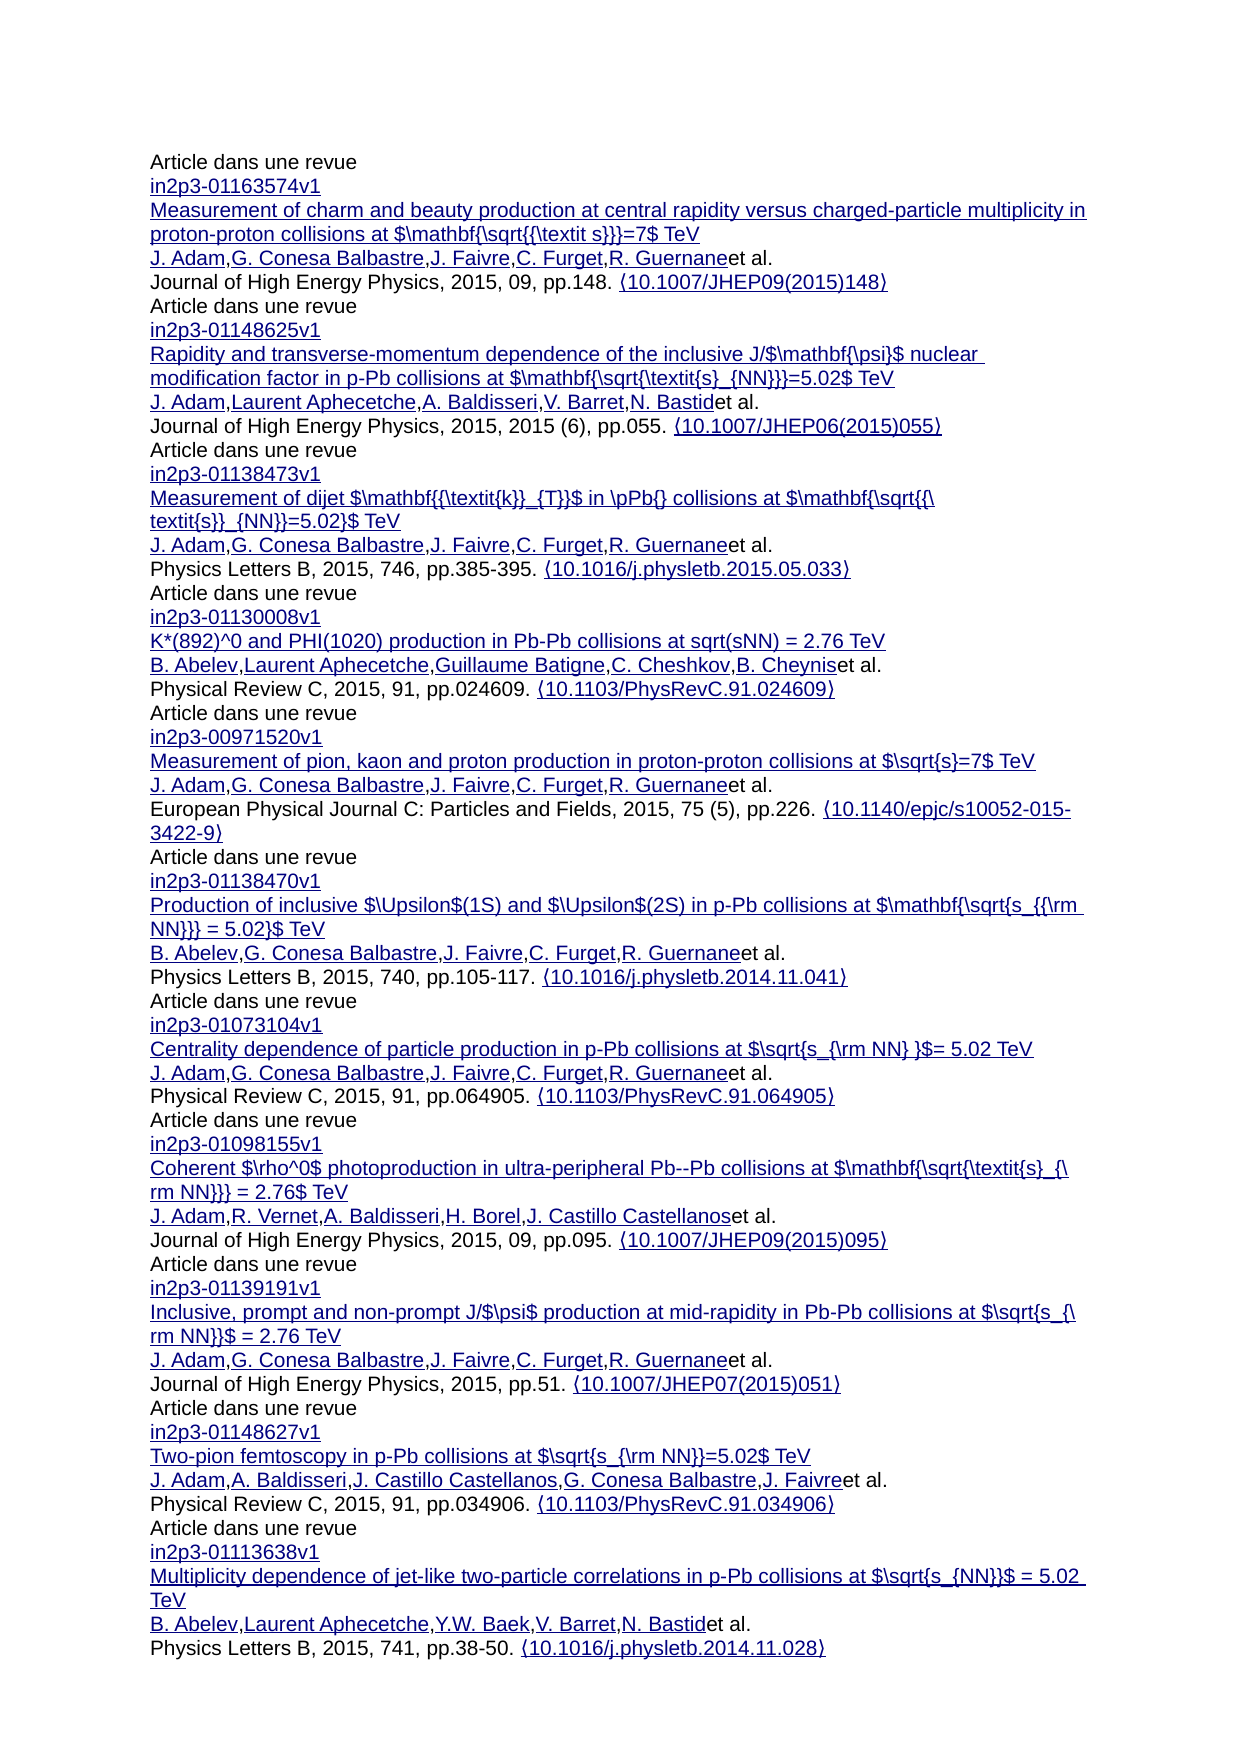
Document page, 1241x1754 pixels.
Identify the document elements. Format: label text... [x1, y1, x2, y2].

table_cell Production of inclusive $\Upsilon$(1S) and $\Upsilon$(2S) in p-Pb collisions at $\mathbf{\sqrt{s_{{\rm NN}}} = 5.02}$ TeV B. Abelev,G. Conesa Balbastre,J. Faivre,C. Furget,R. Guernaneet al. Physics Letters B, 2015, 740, pp.105-117. ⟨10.1016/j.physletb.2014.11.041⟩ Article dans une revue in2p3-01073104v1 [150, 893, 1090, 1036]
table_cell Two-pion femtoscopy in p-Pb collisions at $\sqrt{s_{\rm NN}}=5.02$ TeV J. Adam,A. Baldisseri,J. Castillo Castellanos,G. Conesa Balbastre,J. Faivreet al. Physical Review C, 2015, 91, pp.034906. ⟨10.1103/PhysRevC.91.034906⟩ Article dans une revue in2p3-01113638v1 [150, 1444, 1090, 1563]
table_cell Inclusive, prompt and non-prompt J/$\psi$ production at mid-rapidity in Pb-Pb collisions at $\sqrt{s_{\rm NN}}$ = 2.76 TeV J. Adam,G. Conesa Balbastre,J. Faivre,C. Furget,R. Guernaneet al. Journal of High Energy Physics, 2015, pp.51. ⟨10.1007/JHEP07(2015)051⟩ Article dans une revue in2p3-01148627v1 [150, 1300, 1090, 1444]
table_cell Measurement of charm and beauty production at central rapidity versus charged-particle multiplicity in proton-proton collisions at $\mathbf{\sqrt{{\textit s}}}=7$ TeV J. Adam,G. Conesa Balbastre,J. Faivre,C. Furget,R. Guernaneet al. Journal of High Energy Physics, 2015, 09, pp.148. ⟨10.1007/JHEP09(2015)148⟩ Article dans une revue in2p3-01148625v1 [150, 198, 1090, 342]
table_cell Centrality dependence of particle production in p-Pb collisions at $\sqrt{s_{\rm NN} }$= 5.02 TeV J. Adam,G. Conesa Balbastre,J. Faivre,C. Furget,R. Guernaneet al. Physical Review C, 2015, 91, pp.064905. ⟨10.1103/PhysRevC.91.064905⟩ Article dans une revue in2p3-01098155v1 [150, 1036, 1090, 1156]
table_cell Coherent $\rho^0$ photoproduction in ultra-peripheral Pb--Pb collisions at $\mathbf{\sqrt{\textit{s}_{\rm NN}}} = 2.76$ TeV J. Adam,R. Vernet,A. Baldisseri,H. Borel,J. Castillo Castellanoset al. Journal of High Energy Physics, 2015, 09, pp.095. ⟨10.1007/JHEP09(2015)095⟩ Article dans une revue in2p3-01139191v1 [150, 1156, 1090, 1300]
table_cell Rapidity and transverse-momentum dependence of the inclusive J/$\mathbf{\psi}$ nuclear modification factor in p-Pb collisions at $\mathbf{\sqrt{\textit{s}_{NN}}}=5.02$ TeV J. Adam,Laurent Aphecetche,A. Baldisseri,V. Barret,N. Bastidet al. Journal of High Energy Physics, 2015, 2015 (6), pp.055. ⟨10.1007/JHEP06(2015)055⟩ Article dans une revue in2p3-01138473v1 [150, 342, 1090, 485]
table_cell Measurement of pion, kaon and proton production in proton-proton collisions at $\sqrt{s}=7$ TeV J. Adam,G. Conesa Balbastre,J. Faivre,C. Furget,R. Guernaneet al. European Physical Journal C: Particles and Fields, 2015, 75 (5), pp.226. ⟨10.1140/epjc/s10052-015-3422-9⟩ Article dans une revue in2p3-01138470v1 [150, 749, 1090, 893]
table_cell Measurement of dijet $\mathbf{{\textit{k}}_{T}}$ in \pPb{} collisions at $\mathbf{\sqrt{{\textit{s}}_{NN}}=5.02}$ TeV J. Adam,G. Conesa Balbastre,J. Faivre,C. Furget,R. Guernaneet al. Physics Letters B, 2015, 746, pp.385-395. ⟨10.1016/j.physletb.2015.05.033⟩ Article dans une revue in2p3-01130008v1 [150, 485, 1090, 629]
table_cell K*(892)^0 and PHI(1020) production in Pb-Pb collisions at sqrt(sNN) = 2.76 TeV B. Abelev,Laurent Aphecetche,Guillaume Batigne,C. Cheshkov,B. Cheyniset al. Physical Review C, 2015, 91, pp.024609. ⟨10.1103/PhysRevC.91.024609⟩ Article dans une revue in2p3-00971520v1 [150, 629, 1090, 749]
table_cell Multiplicity dependence of jet-like two-particle correlations in p-Pb collisions at $\sqrt{s_{NN}}$ = 5.02 TeV B. Abelev,Laurent Aphecetche,Y.W. Baek,V. Barret,N. Bastidet al. Physics Letters B, 2015, 741, pp.38-50. ⟨10.1016/j.physletb.2014.11.028⟩ [150, 1564, 1090, 1659]
table_cell Article dans une revue in2p3-01163574v1 [150, 150, 1090, 198]
